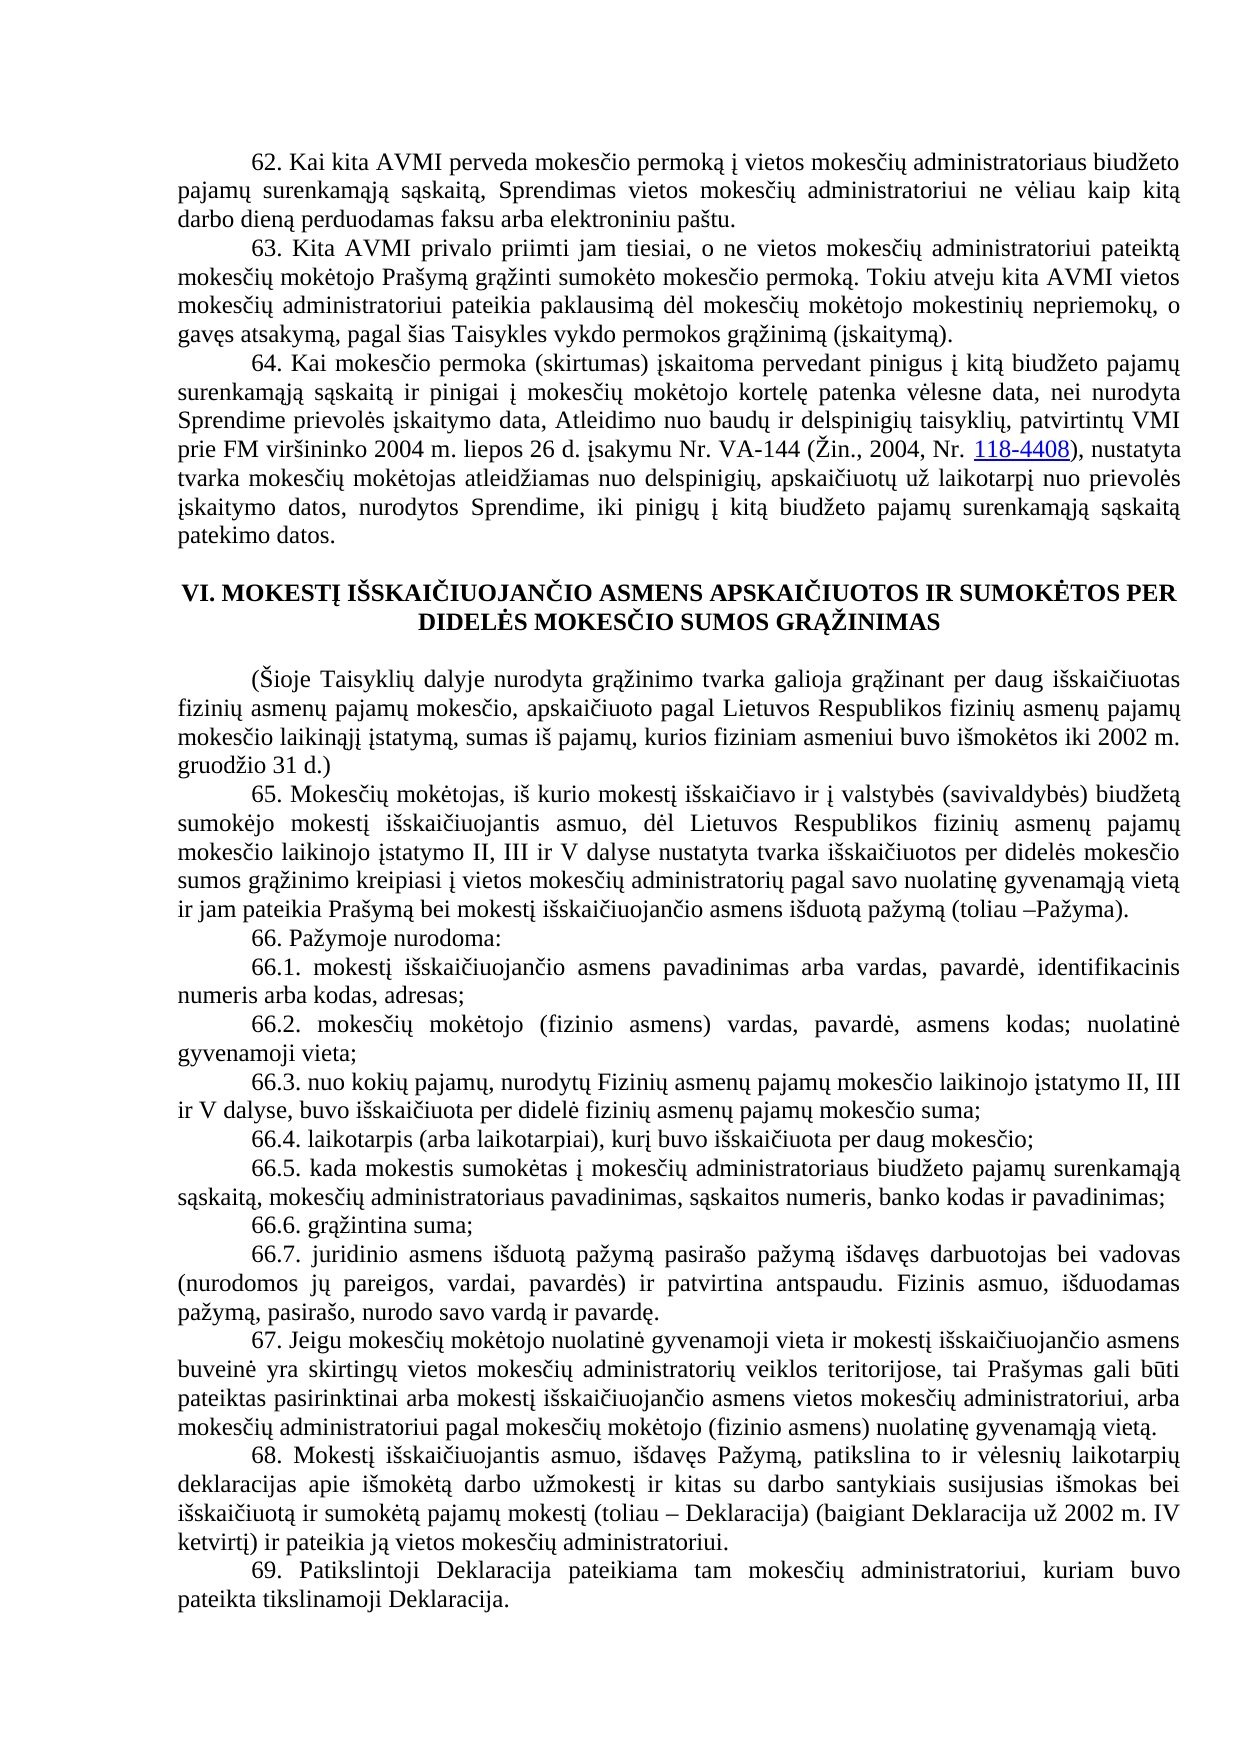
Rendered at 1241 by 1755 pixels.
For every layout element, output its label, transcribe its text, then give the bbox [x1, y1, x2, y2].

text 68. Mokestį išskaičiuojantis asmuo, išdavęs Pažymą, patikslina to ir vėlesnių laikotarpių deklaracijas apie išmokėtą darbo užmokestį ir kitas su darbo santykiais susijusias išmokas bei išskaičiuotą ir sumokėtą pajamų mokestį (toliau – Deklaracija) (baigiant Deklaracija už 2002 m. IV ketvirtį) ir pateikia ją vietos mokesčių administratoriui. [177, 1441, 1181, 1556]
text 66.5. kada mokestis sumokėtas į mokesčių administratoriaus biudžeto pajamų surenkamąją sąskaitą, mokesčių administratoriaus pavadinimas, sąskaitos numeris, banko kodas ir pavadinimas; [177, 1153, 1181, 1211]
text 62. Kai kita AVMI perveda mokesčio permoką į vietos mokesčių administratoriaus biudžeto pajamų surenkamąją sąskaitą, Sprendimas vietos mokesčių administratoriui ne vėliau kaip kitą darbo dieną perduodamas faksu arba elektroniniu paštu. [177, 147, 1181, 233]
text 64. Kai mokesčio permoka (skirtumas) įskaitoma pervedant pinigus į kitą biudžeto pajamų surenkamąją sąskaitą ir pinigai į mokesčių mokėtojo kortelę patenka vėlesne data, nei nurodyta Sprendime prievolės įskaitymo data, Atleidimo nuo baudų ir delspinigių taisyklių, patvirtintų VMI prie FM viršininko 2004 m. liepos 26 d. įsakymu Nr. VA-144 (Žin., 2004, Nr. 118-4408), nustatyta tvarka mokesčių mokėtojas atleidžiamas nuo delspinigių, apskaičiuotų už laikotarpį nuo prievolės įskaitymo datos, nurodytos Sprendime, iki pinigų į kitą biudžeto pajamų surenkamąją sąskaitą patekimo datos. [177, 348, 1181, 549]
text 63. Kita AVMI privalo priimti jam tiesiai, o ne vietos mokesčių administratoriui pateiktą mokesčių mokėtojo Prašymą grąžinti sumokėto mokesčio permoką. Tokiu atveju kita AVMI vietos mokesčių administratoriui pateikia paklausimą dėl mokesčių mokėtojo mokestinių nepriemokų, o gavęs atsakymą, pagal šias Taisykles vykdo permokos grąžinimą (įskaitymą). [177, 233, 1181, 348]
text 66.2. mokesčių mokėtojo (fizinio asmens) vardas, pavardė, asmens kodas; nuolatinė gyvenamoji vieta; [177, 1009, 1181, 1067]
text 66.6. grąžintina suma; [177, 1211, 1181, 1239]
text 67. Jeigu mokesčių mokėtojo nuolatinė gyvenamoji vieta ir mokestį išskaičiuojančio asmens buveinė yra skirtingų vietos mokesčių administratorių veiklos teritorijose, tai Prašymas gali būti pateiktas pasirinktinai arba mokestį išskaičiuojančio asmens vietos mokesčių administratoriui, arba mokesčių administratoriui pagal mokesčių mokėtojo (fizinio asmens) nuolatinę gyvenamąją vietą. [177, 1326, 1181, 1441]
text 66.3. nuo kokių pajamų, nurodytų Fizinių asmenų pajamų mokesčio laikinojo įstatymo II, III ir V dalyse, buvo išskaičiuota per didelė fizinių asmenų pajamų mokesčio suma; [177, 1067, 1181, 1124]
text 69. Patikslintoji Deklaracija pateikiama tam mokesčių administratoriui, kuriam buvo pateikta tikslinamoji Deklaracija. [177, 1556, 1181, 1613]
text 66.7. juridinio asmens išduotą pažymą pasirašo pažymą išdavęs darbuotojas bei vadovas (nurodomos jų pareigos, vardai, pavardės) ir patvirtina antspaudu. Fizinis asmuo, išduodamas pažymą, pasirašo, nurodo savo vardą ir pavardę. [177, 1239, 1181, 1326]
text 66.4. laikotarpis (arba laikotarpiai), kurį buvo išskaičiuota per daug mokesčio; [177, 1124, 1181, 1153]
text (Šioje Taisyklių dalyje nurodyta grąžinimo tvarka galioja grąžinant per daug išskaičiuotas fizinių asmenų pajamų mokesčio, apskaičiuoto pagal Lietuvos Respublikos fizinių asmenų pajamų mokesčio laikinąjį įstatymą, sumas iš pajamų, kurios fiziniam asmeniui buvo išmokėtos iki 2002 m. gruodžio 31 d.) [177, 664, 1181, 779]
text VI. MOKESTĮ IŠSKAIČIUOJANČIO ASMENS APSKAIČIUOTOS IR SUMOKĖTOS PER DIDELĖS MOKESČIO SUMOS GRĄŽINIMAS [177, 578, 1181, 636]
text 66.1. mokestį išskaičiuojančio asmens pavadinimas arba vardas, pavardė, identifikacinis numeris arba kodas, adresas; [177, 952, 1181, 1009]
text 66. Pažymoje nurodoma: [177, 923, 1181, 952]
text 65. Mokesčių mokėtojas, iš kurio mokestį išskaičiavo ir į valstybės (savivaldybės) biudžetą sumokėjo mokestį išskaičiuojantis asmuo, dėl Lietuvos Respublikos fizinių asmenų pajamų mokesčio laikinojo įstatymo II, III ir V dalyse nustatyta tvarka išskaičiuotos per didelės mokesčio sumos grąžinimo kreipiasi į vietos mokesčių administratorių pagal savo nuolatinę gyvenamąją vietą ir jam pateikia Prašymą bei mokestį išskaičiuojančio asmens išduotą pažymą (toliau –Pažyma). [177, 779, 1181, 923]
